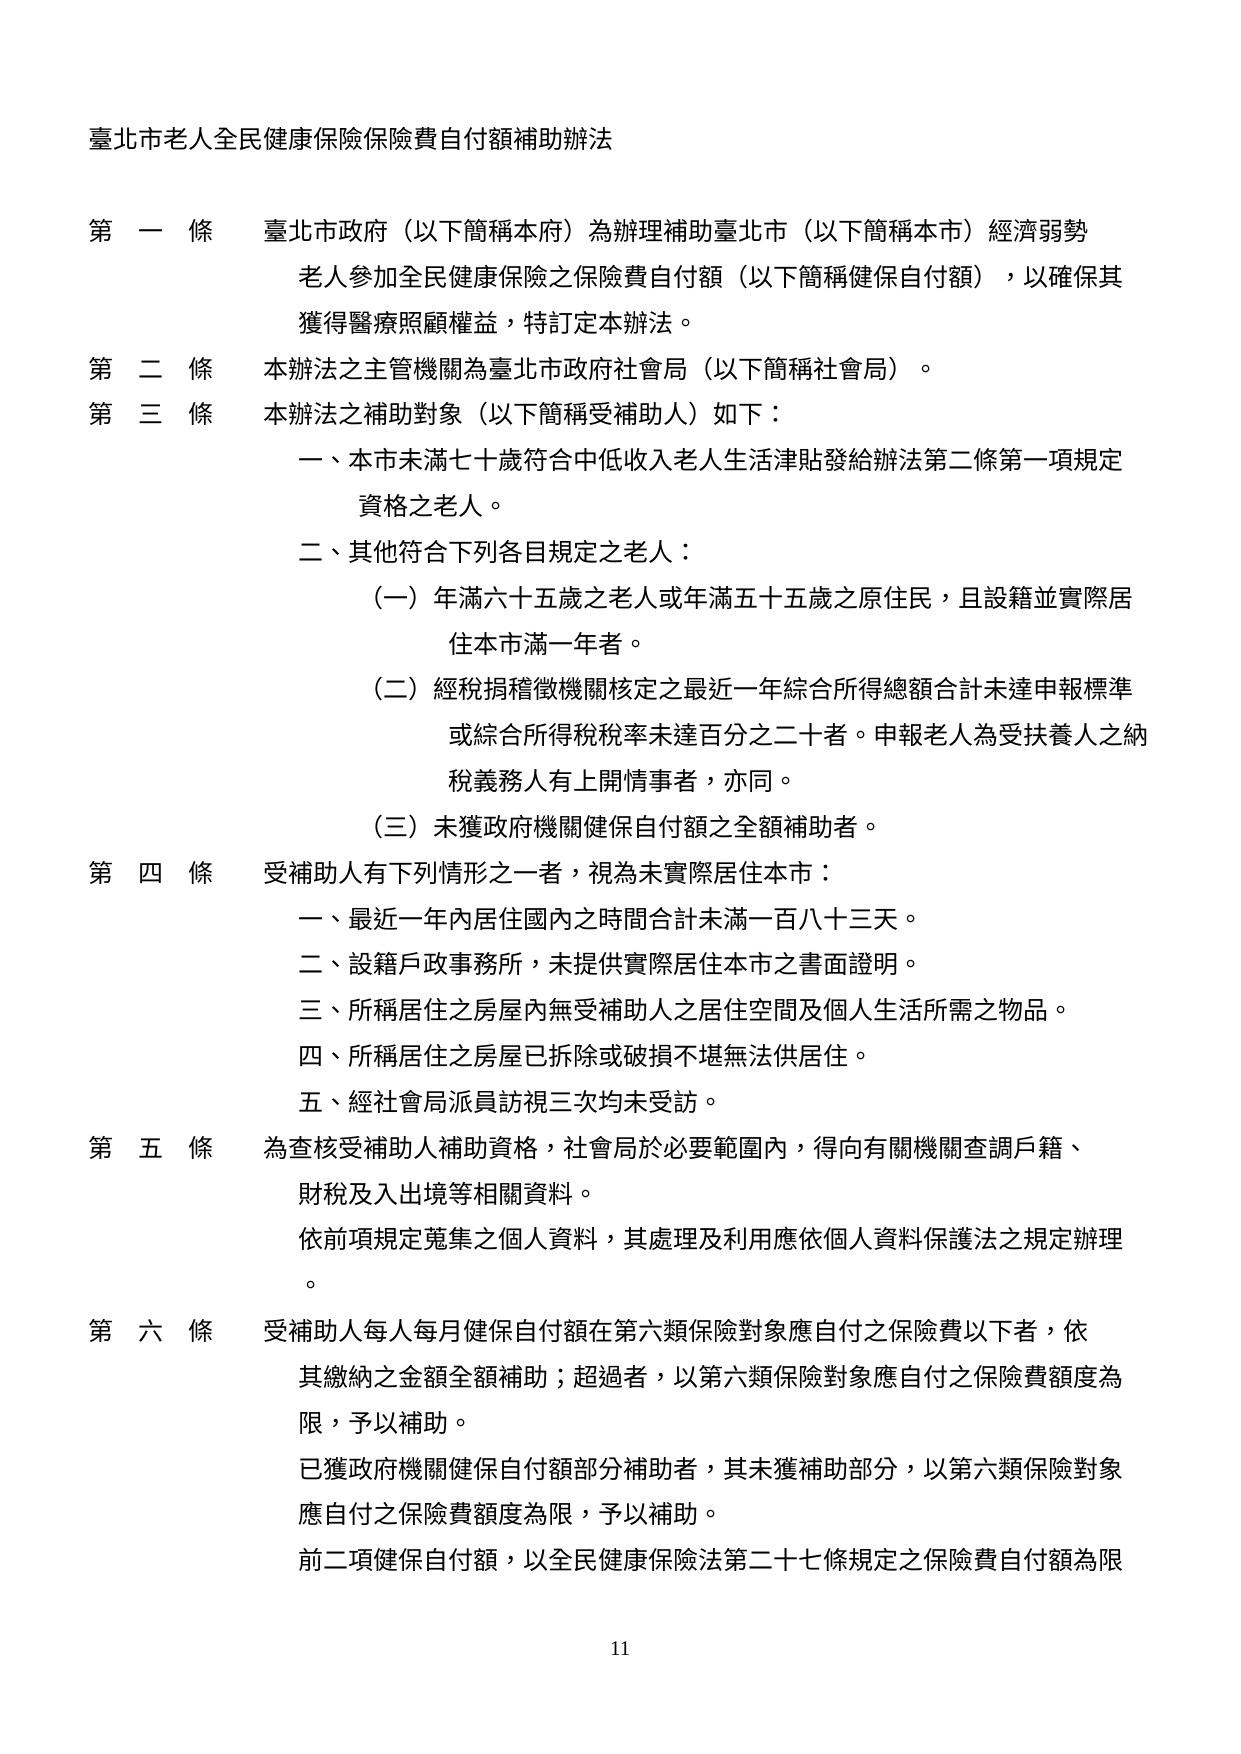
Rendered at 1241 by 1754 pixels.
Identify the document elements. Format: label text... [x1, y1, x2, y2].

text 住本市滿一年者。 [89, 616, 1152, 662]
text 第 六 條 受補助人每人每月健保自付額在第六類保險對象應自付之保險費以下者，依 [89, 1304, 1152, 1350]
text 獲得醫療照顧權益，特訂定本辦法。 [89, 296, 1152, 341]
text 第 四 條 受補助人有下列情形之一者，視為未實際居住本市： [89, 846, 1152, 891]
text （三）未獲政府機關健保自付額之全額補助者。 [89, 800, 1152, 846]
text 二、設籍戶政事務所，未提供實際居住本市之書面證明。 [89, 937, 1152, 983]
text 依前項規定蒐集之個人資料，其處理及利用應依個人資料保護法之規定辦理 [89, 1212, 1152, 1258]
text 一、最近一年內居住國內之時間合計未滿一百八十三天。 [89, 891, 1152, 937]
text 前二項健保自付額，以全民健康保險法第二十七條規定之保險費自付額為限 [89, 1533, 1152, 1579]
text 五、經社會局派員訪視三次均未受訪。 [89, 1075, 1152, 1121]
text 第 一 條 臺北市政府（以下簡稱本府）為辦理補助臺北市（以下簡稱本市）經濟弱勢 [89, 204, 1152, 250]
text 財稅及入出境等相關資料。 [89, 1166, 1152, 1212]
text 已獲政府機關健保自付額部分補助者，其未獲補助部分，以第六類保險對象 [89, 1441, 1152, 1487]
text 老人參加全民健康保險之保險費自付額（以下簡稱健保自付額），以確保其 [89, 250, 1152, 296]
text （二）經稅捐稽徵機關核定之最近一年綜合所得總額合計未達申報標準 [89, 662, 1152, 708]
text 第 三 條 本辦法之補助對象（以下簡稱受補助人）如下： [89, 387, 1152, 433]
text 其繳納之金額全額補助；超過者，以第六類保險對象應自付之保險費額度為 [89, 1350, 1152, 1396]
text 第 五 條 為查核受補助人補助資格，社會局於必要範圍內，得向有關機關查調戶籍、 [89, 1121, 1152, 1166]
text 。 [89, 1258, 1152, 1304]
text 或綜合所得稅稅率未達百分之二十者。申報老人為受扶養人之納 [89, 708, 1152, 754]
text （一）年滿六十五歲之老人或年滿五十五歲之原住民，且設籍並實際居 [89, 571, 1152, 616]
text 一、本市未滿七十歲符合中低收入老人生活津貼發給辦法第二條第一項規定 [89, 433, 1152, 479]
text 應自付之保險費額度為限，予以補助。 [89, 1487, 1152, 1533]
text 稅義務人有上開情事者，亦同。 [89, 754, 1152, 800]
text 四、所稱居住之房屋已拆除或破損不堪無法供居住。 [89, 1029, 1152, 1075]
text 臺北市老人全民健康保險保險費自付額補助辦法 [89, 112, 1152, 158]
text 限，予以補助。 [89, 1396, 1152, 1441]
text 資格之老人。 [89, 479, 1152, 525]
text 二、其他符合下列各目規定之老人： [89, 525, 1152, 571]
text 三、所稱居住之房屋內無受補助人之居住空間及個人生活所需之物品。 [89, 983, 1152, 1029]
text 第 二 條 本辦法之主管機關為臺北市政府社會局（以下簡稱社會局）。 [89, 341, 1152, 387]
